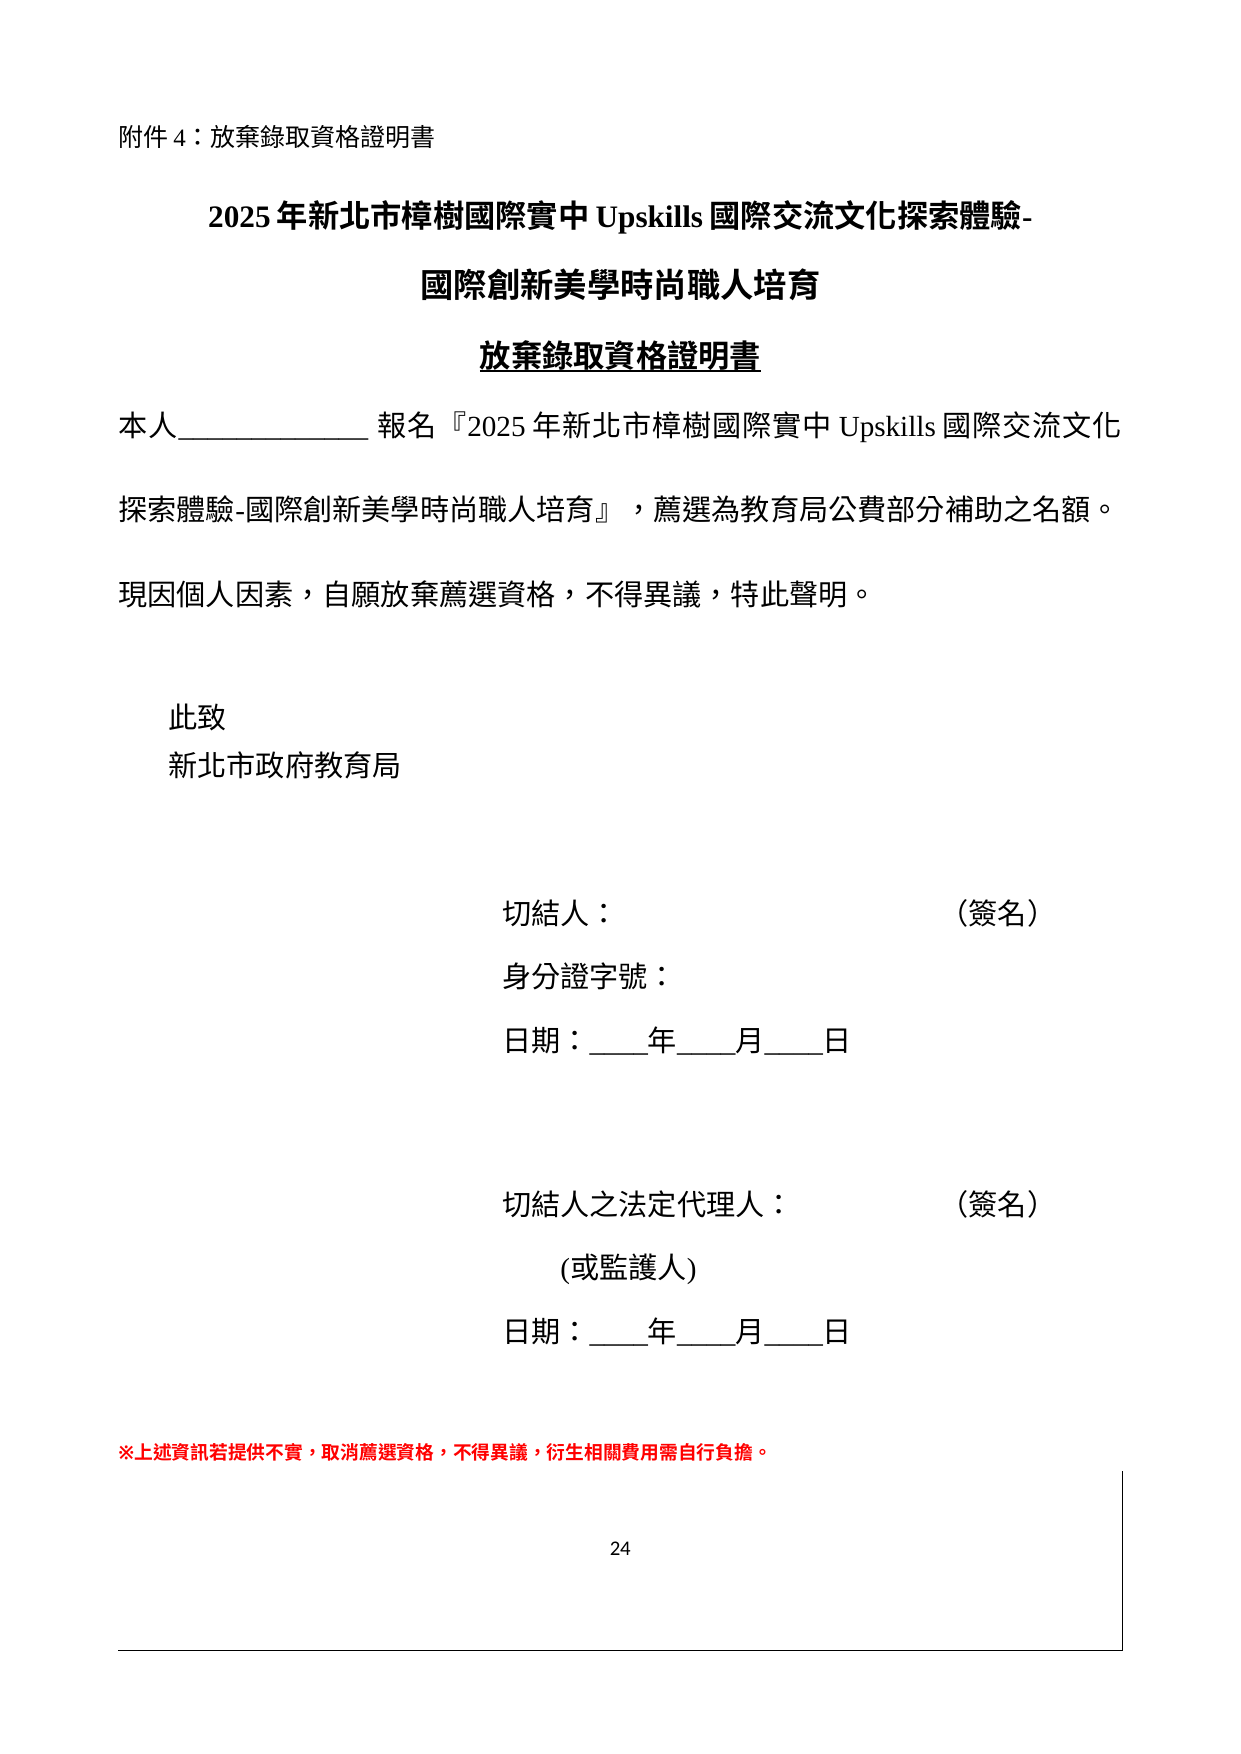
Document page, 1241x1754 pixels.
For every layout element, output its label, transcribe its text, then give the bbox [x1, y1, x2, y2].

text 切結人之法定代理人： （簽名） [502, 1182, 1122, 1224]
text ※上述資訊若提供不實，取消薦選資格，不得異議，衍生相關費用需自行負擔。 [118, 1438, 1122, 1465]
text 新北市政府教育局 [168, 743, 1122, 785]
text (或監護人) [502, 1245, 1122, 1287]
text 附件4：放棄錄取資格證明書 [118, 117, 1122, 187]
text 此致 [168, 694, 1122, 737]
text 放棄錄取資格證明書 [118, 331, 1122, 376]
text 國際創新美學時尚職人培育 [118, 259, 1122, 307]
text 2025年新北市樟樹國際實中Upskills國際交流文化探索體驗- [118, 191, 1122, 236]
text 本人_____________ 報名『2025年新北市樟樹國際實中Upskills國際交流文化探索體驗-國際創新美學時尚職人培育』，薦選為教育局公費部分補助之名額。現因個人因素，自願放棄薦選資格，不得異議，特此聲明。 [118, 402, 1122, 614]
text 切結人： （簽名） [502, 891, 1122, 933]
text 日期：____年____月____日 [502, 1308, 1122, 1351]
text 日期：____年____月____日 [502, 1017, 1122, 1060]
text 身分證字號： [502, 954, 1122, 996]
